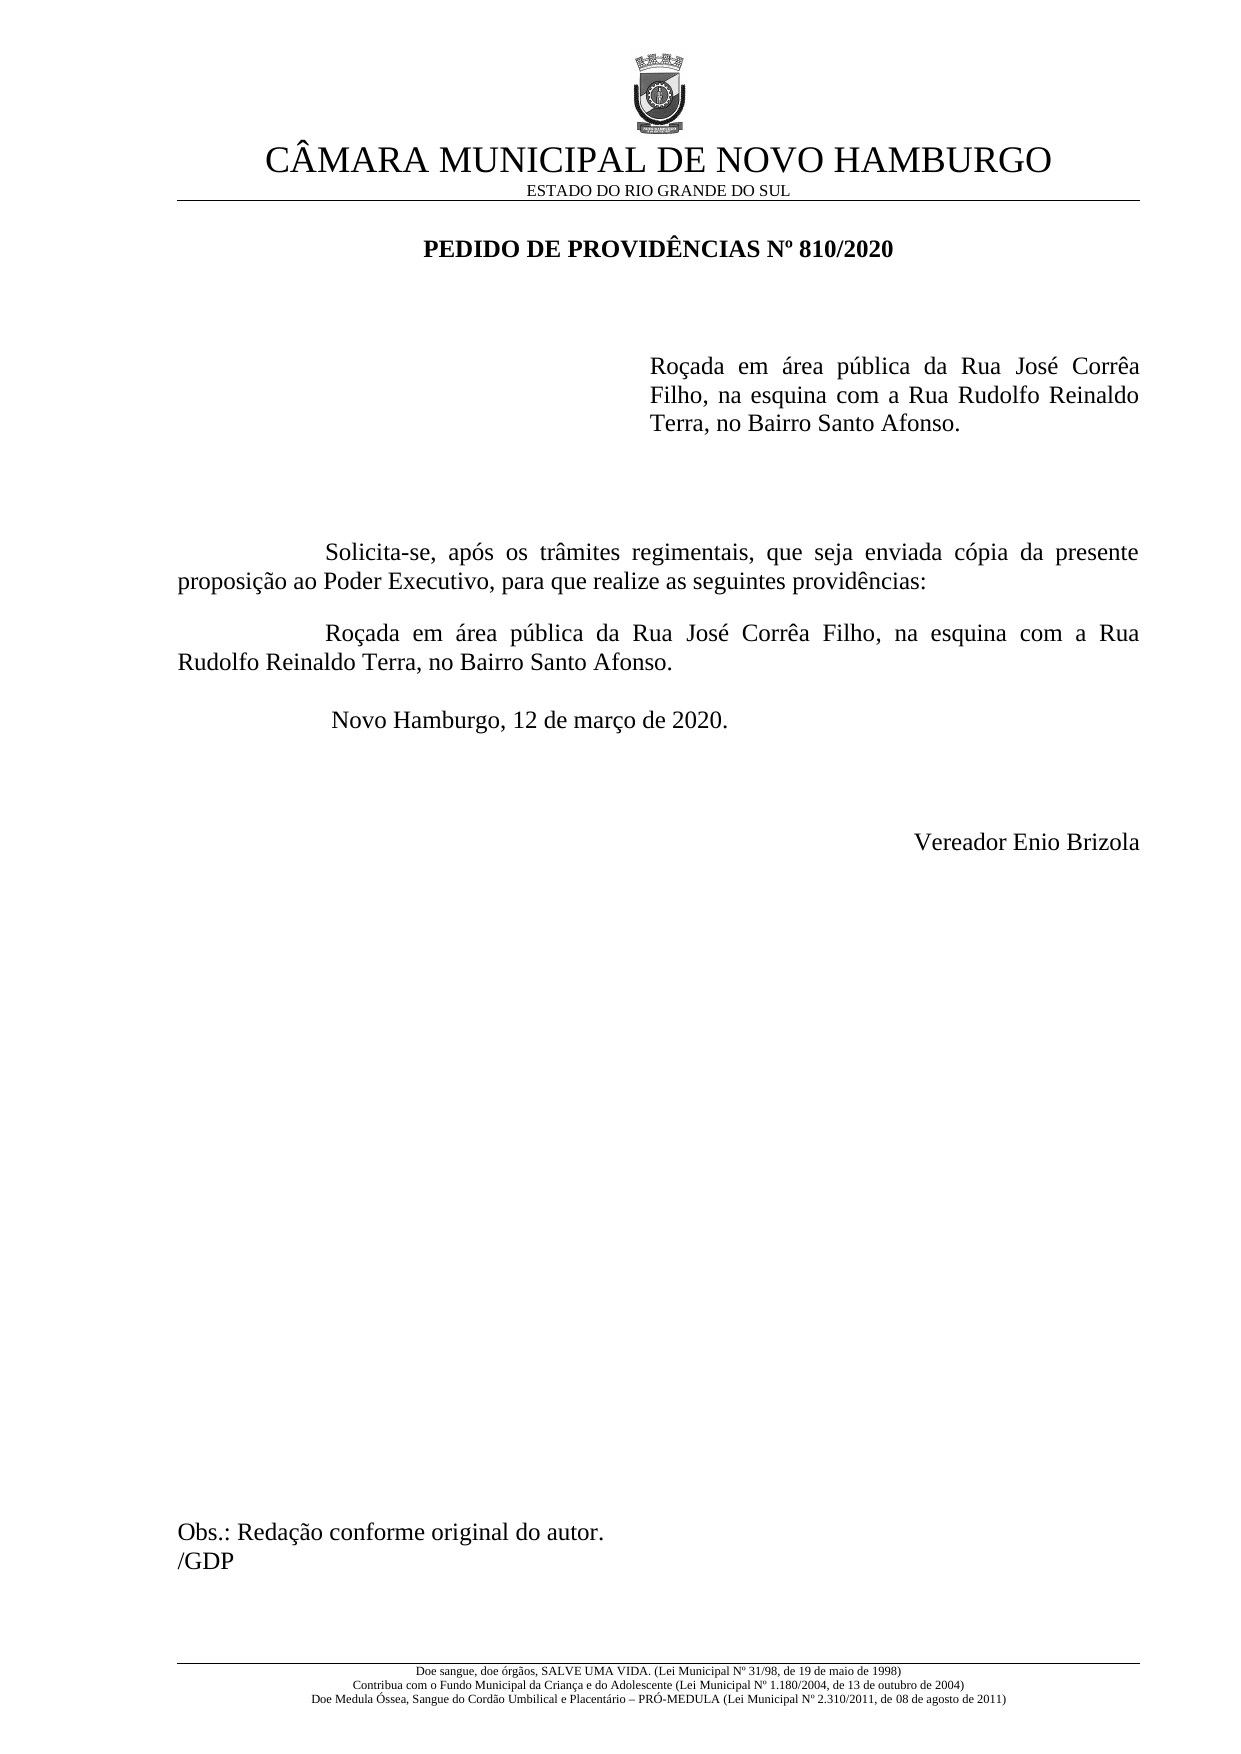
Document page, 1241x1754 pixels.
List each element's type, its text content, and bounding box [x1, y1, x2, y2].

text /GDP [177, 1546, 1140, 1575]
text Solicita-se, após os trâmites regimentais, que seja enviada cópia da presente proposição ao Poder Executivo, para que realize as seguintes providências: [177, 537, 1140, 595]
text Vereador Enio Brizola [886, 827, 1140, 856]
text PEDIDO DE PROVIDÊNCIAS Nº 810/2020 [177, 234, 1140, 262]
text Roçada em área pública da Rua José Corrêa Filho, na esquina com a Rua Rudolfo Reinaldo Terra, no Bairro Santo Afonso. [177, 618, 1140, 676]
text Obs.: Redação conforme original do autor. [177, 1517, 1140, 1546]
text Novo Hamburgo, 12 de março de 2020. [177, 706, 1140, 734]
text Roçada em área pública da Rua José Corrêa Filho, na esquina com a Rua Rudolfo Reinaldo Terra, no Bairro Santo Afonso. [649, 351, 1140, 437]
